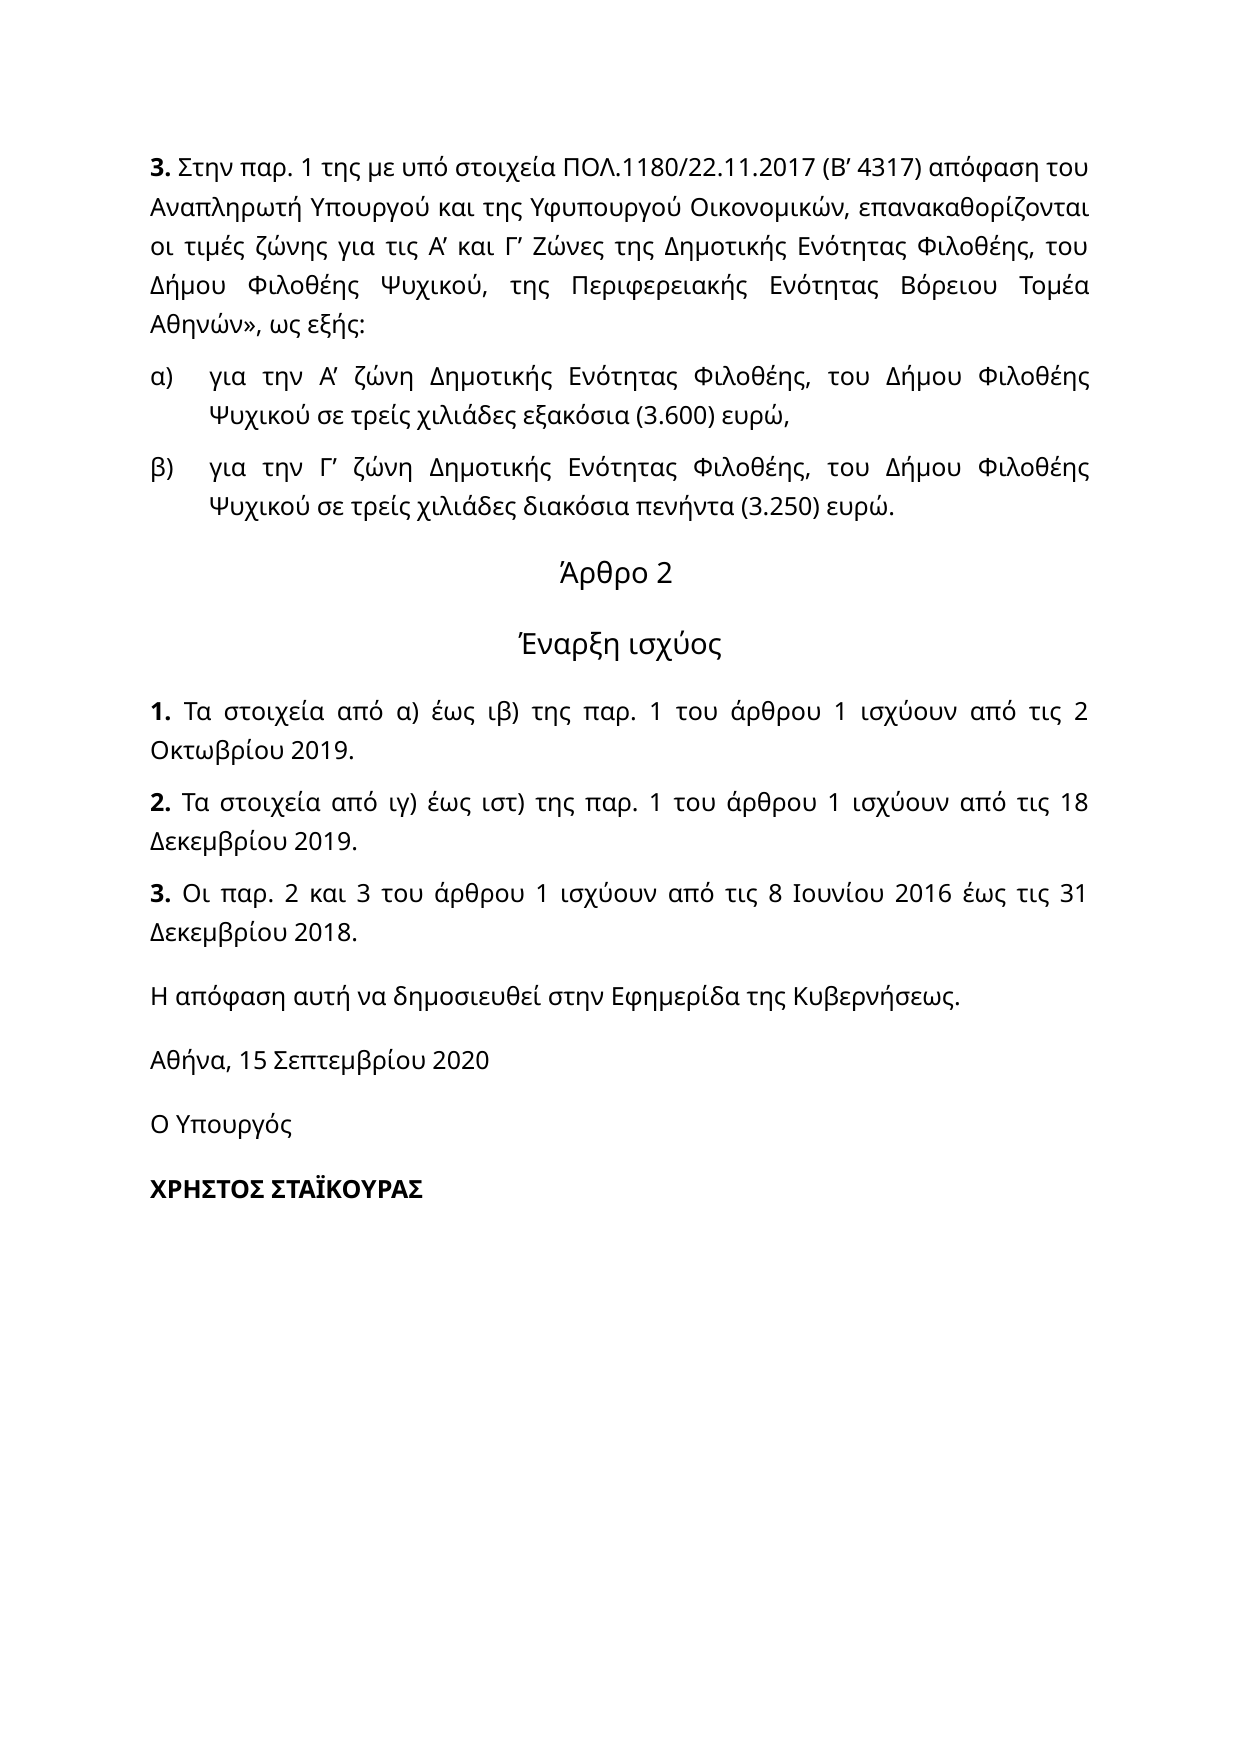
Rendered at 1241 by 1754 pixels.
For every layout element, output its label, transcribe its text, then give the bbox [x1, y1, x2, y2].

text 3. Στην παρ. 1 της με υπό στοιχεία ΠΟΛ.1180/22.11.2017 (Β’ 4317) απόφαση του Αναπληρωτή Υπουργού και της Υφυπουργού Οικονομικών, επανακαθορίζονται οι τιμές ζώνης για τις Α’ και Γ’ Ζώνες της Δημοτικής Ενότητας Φιλοθέης, του Δήμου Φιλοθέης Ψυχικού, της Περιφερειακής Ενότητας Βόρειου Τομέα Αθηνών», ως εξής: [150, 150, 1090, 341]
text ΧΡΗΣΤΟΣ ΣΤΑΪΚΟΥΡΑΣ [150, 1171, 1090, 1205]
list α) για την Α’ ζώνη Δημοτικής Ενότητας Φιλοθέης, του Δήμου Φιλοθέης Ψυχικού σε τρείς χιλιάδες εξακόσια (3.600) ευρώ, [150, 358, 1090, 432]
text 1. Τα στοιχεία από α) έως ιβ) της παρ. 1 του άρθρου 1 ισχύουν από τις 2 Οκτωβρίου 2019. [150, 694, 1090, 767]
subtitle Άρθρο 2 [150, 552, 1090, 592]
subtitle Έναρξη ισχύος [150, 623, 1090, 663]
text Η απόφαση αυτή να δημοσιευθεί στην Εφημερίδα της Κυβερνήσεως. [150, 979, 1090, 1013]
text Αθήνα, 15 Σεπτεμβρίου 2020 [150, 1043, 1090, 1077]
text 3. Οι παρ. 2 και 3 του άρθρου 1 ισχύουν από τις 8 Ιουνίου 2016 έως τις 31 Δεκεμβρίου 2018. [150, 875, 1090, 949]
text Ο Υπουργός [150, 1107, 1090, 1141]
text 2. Τα στοιχεία από ιγ) έως ιστ) της παρ. 1 του άρθρου 1 ισχύουν από τις 18 Δεκεμβρίου 2019. [150, 784, 1090, 858]
list β) για την Γ’ ζώνη Δημοτικής Ενότητας Φιλοθέης, του Δήμου Φιλοθέης Ψυχικού σε τρείς χιλιάδες διακόσια πενήντα (3.250) ευρώ. [150, 449, 1090, 522]
